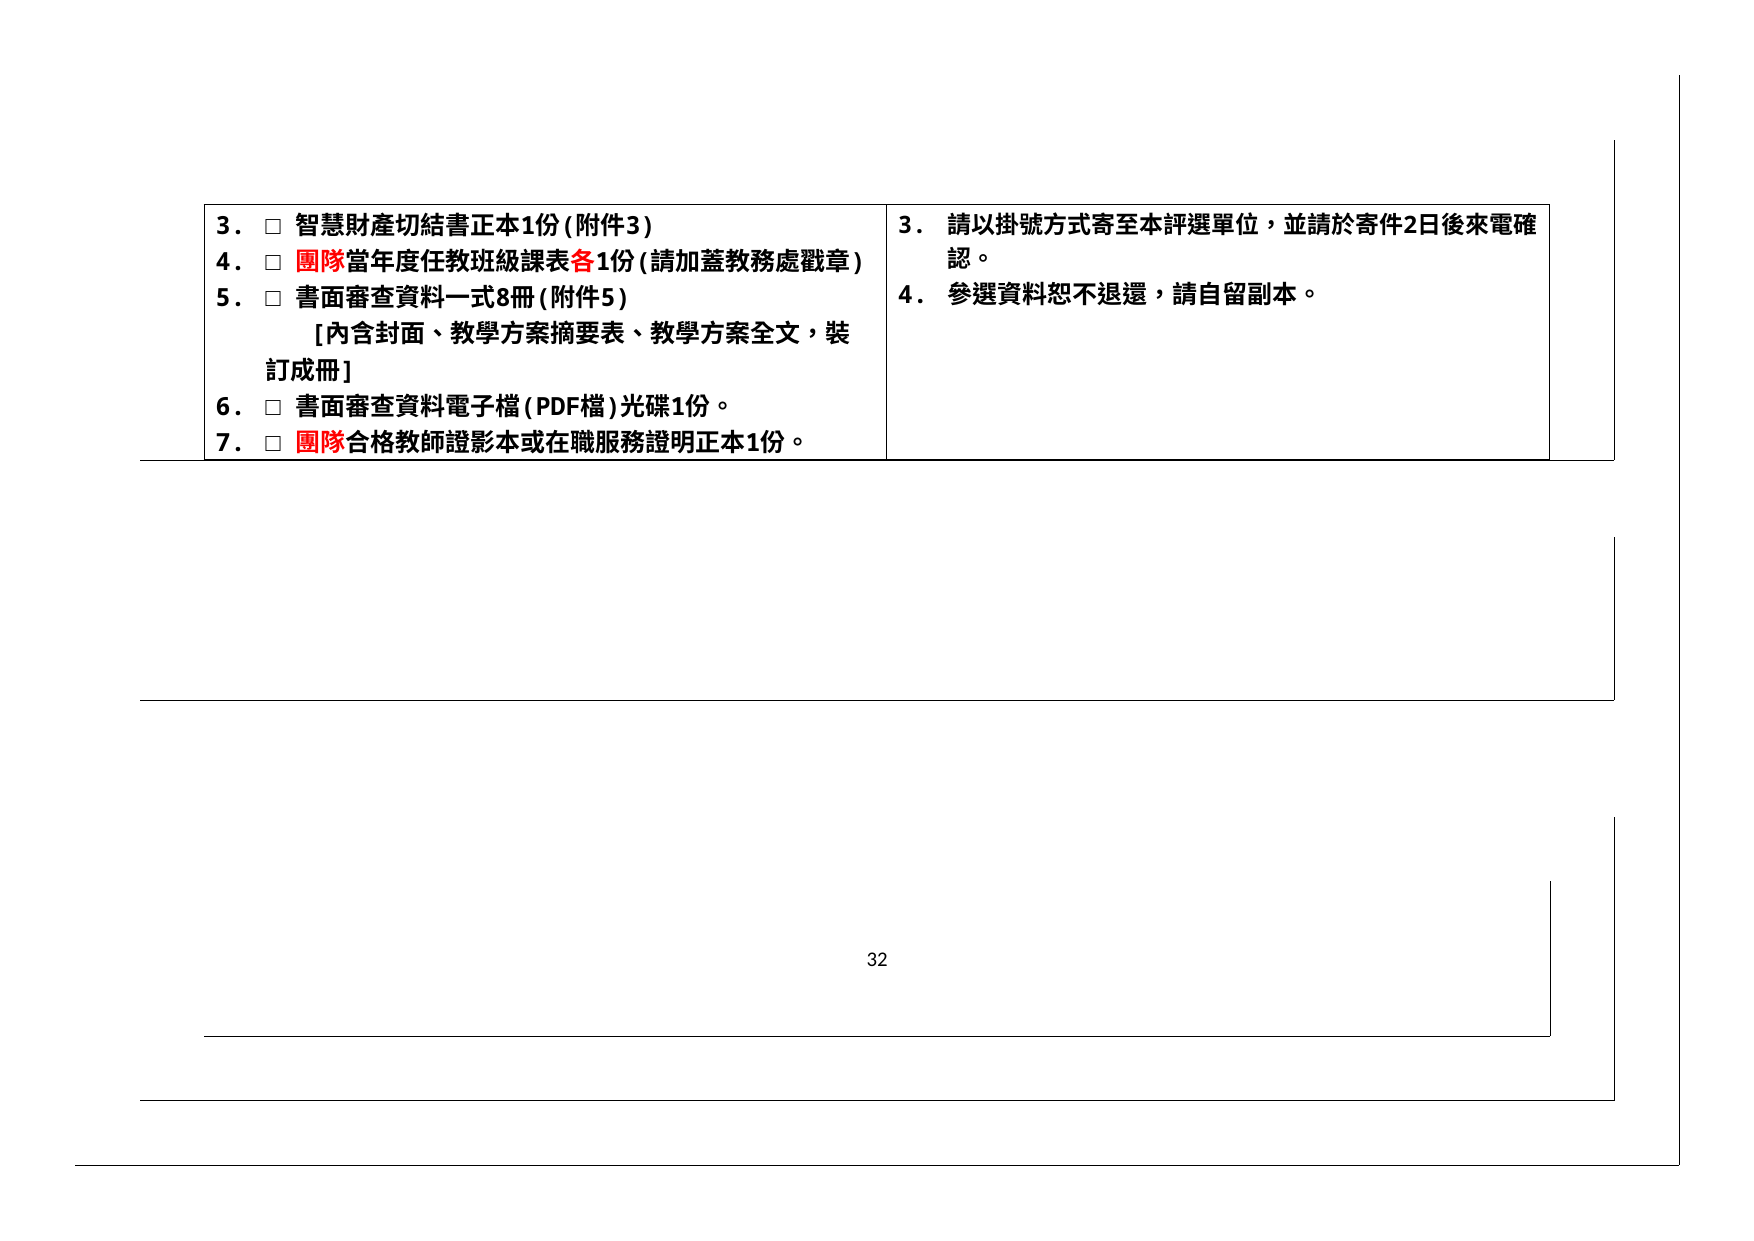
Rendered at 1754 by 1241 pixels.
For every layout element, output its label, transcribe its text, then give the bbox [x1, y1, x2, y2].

table_cell 每一信封限一人/組報名。 報名資料請依序裝入信封袋。 請以掛號方式寄至本評選單位，並請於寄件2日後來電確認。 參選資料恕不退還，請自留副本。 [887, 205, 1549, 459]
table_cell □ 報名表正本1份(附件1) □ 參賽作品授權書正本1份(附件2) □ 智慧財產切結書正本1份(附件3) □ 團隊當年度任教班級課表各1份(請加蓋教務處戳章) □ 書面審查資料一式8冊(附件5) [內含封面、教學方案摘要表、教學方案全文，裝訂成冊] □ 書面審查資料電子檔(PDF檔)光碟1份。 □ 團隊合格教師證影本或在職服務證明正本1份。 [205, 205, 886, 459]
